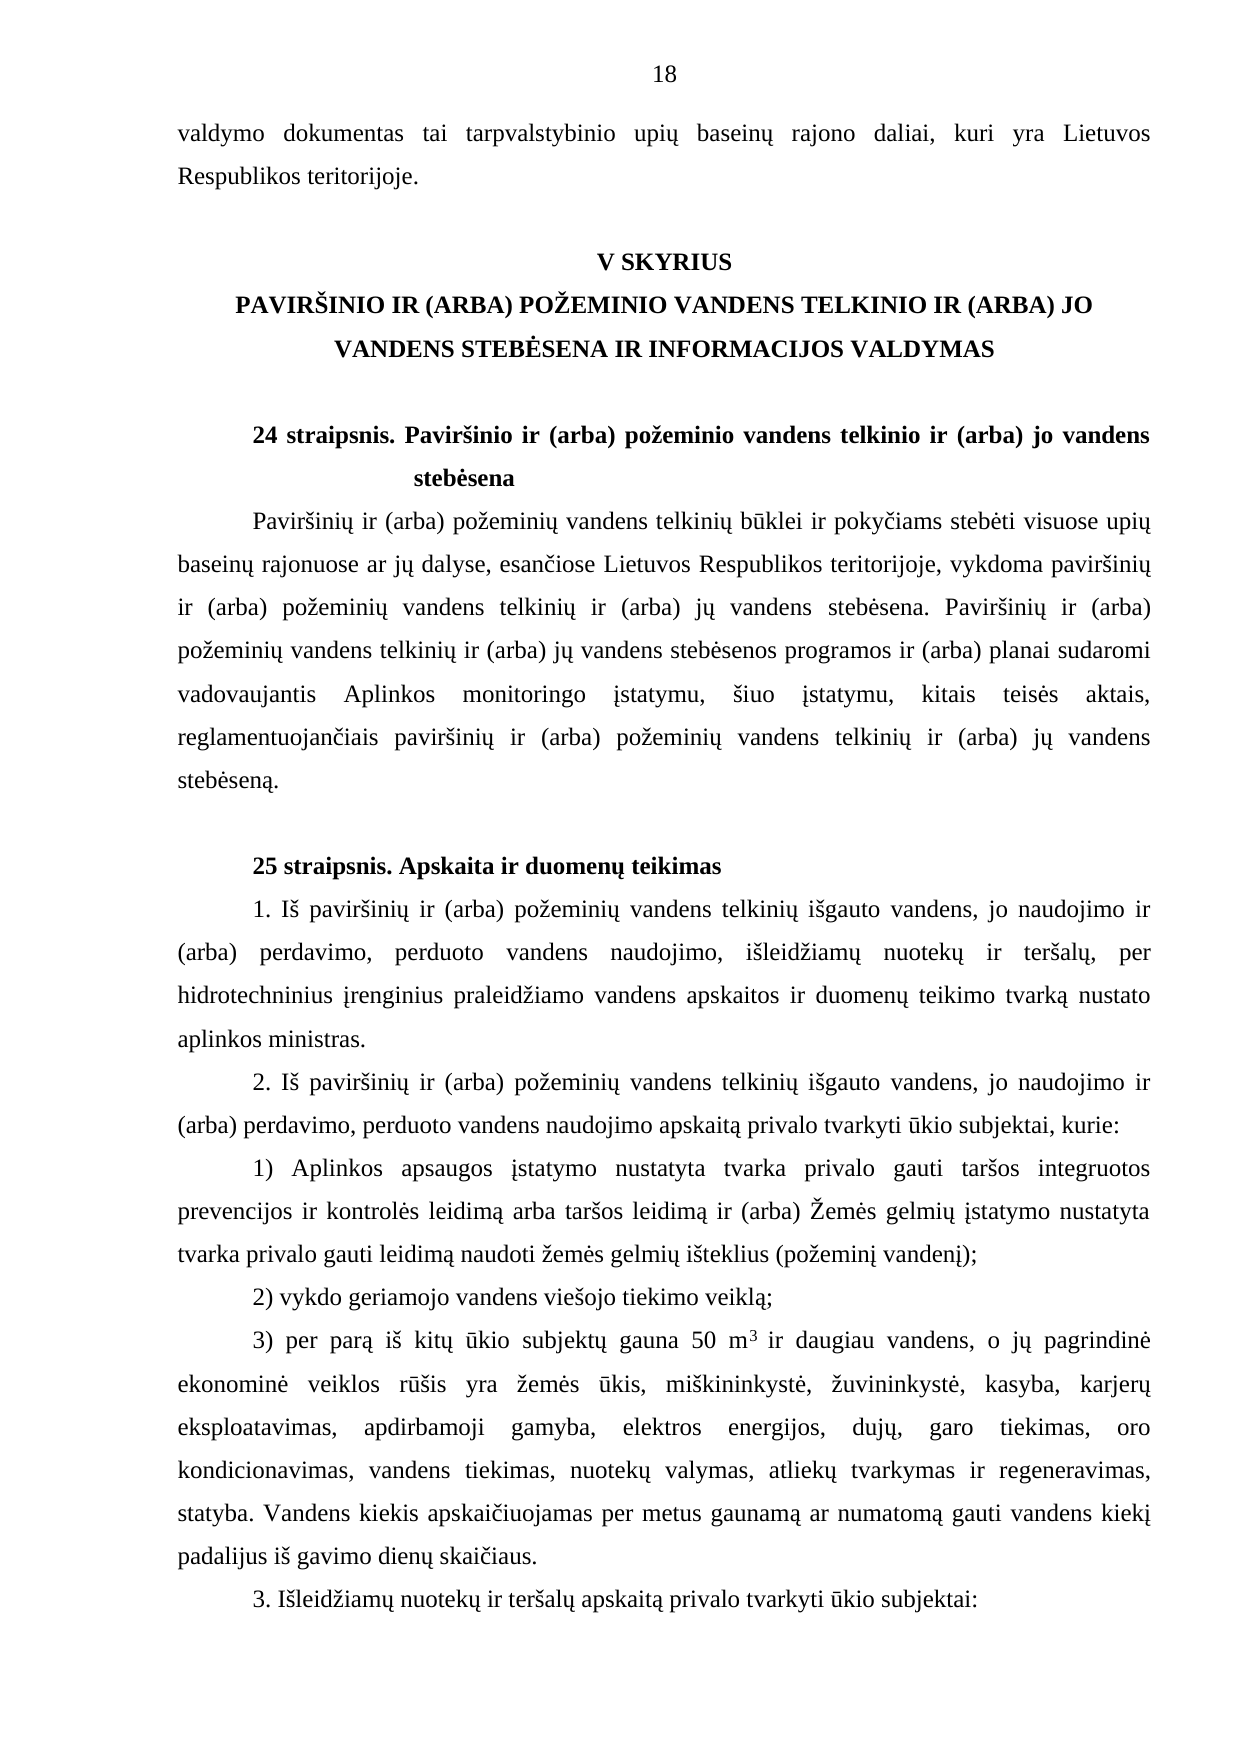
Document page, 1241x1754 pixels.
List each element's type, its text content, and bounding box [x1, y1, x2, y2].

text 3. Išleidžiamų nuotekų ir teršalų apskaitą privalo tvarkyti ūkio subjektai: [177, 1584, 1152, 1613]
text V SKYRIUS [177, 247, 1152, 276]
text 2) vykdo geriamojo vandens viešojo tiekimo veiklą; [177, 1282, 1152, 1311]
text 25 straipsnis. Apskaita ir duomenų teikimas [177, 851, 1152, 880]
text 1. Iš paviršinių ir (arba) požeminių vandens telkinių išgauto vandens, jo naudojimo ir (arba) perdavimo, perduoto vandens naudojimo, išleidžiamų nuotekų ir teršalų, per hidrotechninius įrenginius praleidžiamo vandens apskaitos ir duomenų teikimo tvarką nustato aplinkos ministras. [177, 894, 1152, 1052]
text 24 straipsnis. Paviršinio ir (arba) požeminio vandens telkinio ir (arba) jo vandens stebėsena [252, 420, 1152, 492]
text 1) Aplinkos apsaugos įstatymo nustatyta tvarka privalo gauti taršos integruotos prevencijos ir kontrolės leidimą arba taršos leidimą ir (arba) Žemės gelmių įstatymo nustatyta tvarka privalo gauti leidimą naudoti žemės gelmių išteklius (požeminį vandenį); [177, 1153, 1152, 1268]
text Paviršinių ir (arba) požeminių vandens telkinių būklei ir pokyčiams stebėti visuose upių baseinų rajonuose ar jų dalyse, esančiose Lietuvos Respublikos teritorijoje, vykdoma paviršinių ir (arba) požeminių vandens telkinių ir (arba) jų vandens stebėsena. Paviršinių ir (arba) požeminių vandens telkinių ir (arba) jų vandens stebėsenos programos ir (arba) planai sudaromi vadovaujantis Aplinkos monitoringo įstatymu, šiuo įstatymu, kitais teisės aktais, reglamentuojančiais paviršinių ir (arba) požeminių vandens telkinių ir (arba) jų vandens stebėseną. [177, 506, 1152, 794]
text 3) per parą iš kitų ūkio subjektų gauna 50 m3 ir daugiau vandens, o jų pagrindinė ekonominė veiklos rūšis yra žemės ūkis, miškininkystė, žuvininkystė, kasyba, karjerų eksploatavimas, apdirbamoji gamyba, elektros energijos, dujų, garo tiekimas, oro kondicionavimas, vandens tiekimas, nuotekų valymas, atliekų tvarkymas ir regeneravimas, statyba. Vandens kiekis apskaičiuojamas per metus gaunamą ar numatomą gauti vandens kiekį padalijus iš gavimo dienų skaičiaus. [177, 1326, 1152, 1570]
text valdymo dokumentas tai tarpvalstybinio upių baseinų rajono daliai, kuri yra Lietuvos Respublikos teritorijoje. [177, 118, 1152, 190]
text 2. Iš paviršinių ir (arba) požeminių vandens telkinių išgauto vandens, jo naudojimo ir (arba) perdavimo, perduoto vandens naudojimo apskaitą privalo tvarkyti ūkio subjektai, kurie: [177, 1067, 1152, 1139]
text PAVIRŠINIO IR (ARBA) POŽEMINIO VANDENS TELKINIO IR (ARBA) JO VANDENS STEBĖSENA IR INFORMACIJOS VALDYMAS [177, 291, 1152, 362]
